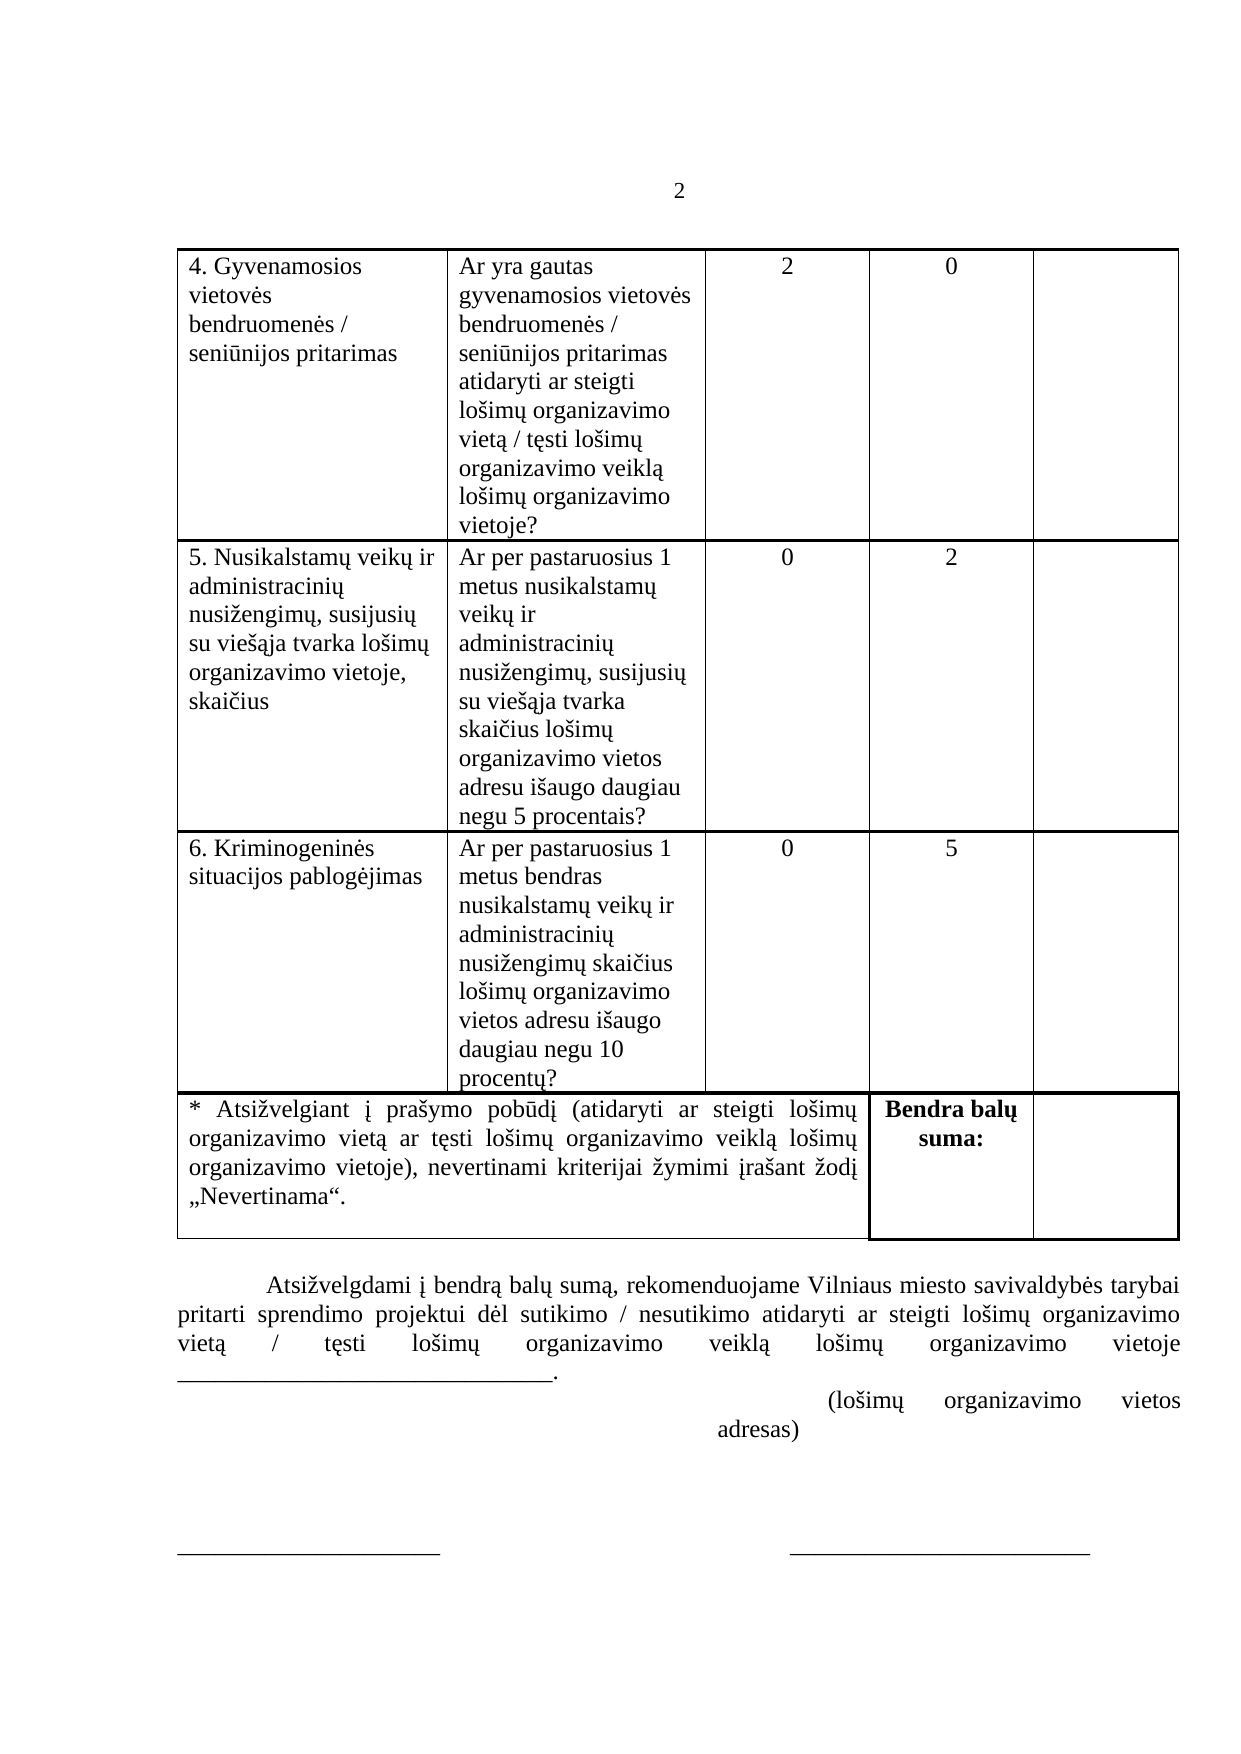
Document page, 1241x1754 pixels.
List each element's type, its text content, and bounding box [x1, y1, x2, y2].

text _____________________ ________________________ [177, 1529, 1181, 1558]
table_cell Bendra balų suma: [871, 1095, 1033, 1238]
text Atsižvelgdami į bendrą balų sumą, rekomenduojame Vilniaus miesto savivaldybės tarybai pritarti sprendimo projektui dėl sutikimo / nesutikimo atidaryti ar steigti lošimų organizavimo vietą / tęsti lošimų organizavimo veiklą lošimų organizavimo vietoje ______________________________. [177, 1270, 1181, 1385]
table_cell 2 [706, 251, 869, 539]
table_cell [1034, 251, 1178, 539]
table_cell [1034, 833, 1178, 1091]
table_cell 0 [706, 542, 869, 829]
table_cell 6. Kriminogeninės situacijos pablogėjimas [178, 833, 447, 1091]
table_cell Ar per pastaruosius 1 metus bendras nusikalstamų veikų ir administracinių nusižengimų skaičius lošimų organizavimo vietos adresu išaugo daugiau negu 10 procentų? [448, 833, 705, 1091]
table_cell [1034, 542, 1178, 829]
table_cell 0 [706, 833, 869, 1091]
table_cell 5. Nusikalstamų veikų ir administracinių nusižengimų, susijusių su viešąja tvarka lošimų organizavimo vietoje, skaičius [178, 542, 447, 829]
table_cell 0 [870, 251, 1033, 539]
table_cell 5 [870, 833, 1033, 1091]
table_cell Ar yra gautas gyvenamosios vietovės bendruomenės / seniūnijos pritarimas atidaryti ar steigti lošimų organizavimo vietą / tęsti lošimų organizavimo veiklą lošimų organizavimo vietoje? [448, 251, 705, 539]
table_cell 4. Gyvenamosios vietovės bendruomenės / seniūnijos pritarimas [178, 251, 447, 539]
text (lošimų organizavimo vietos adresas) [717, 1385, 1181, 1443]
table_cell [1034, 1095, 1177, 1238]
table_cell * Atsižvelgiant į prašymo pobūdį (atidaryti ar steigti lošimų organizavimo vietą ar tęsti lošimų organizavimo veiklą lošimų organizavimo vietoje), nevertinami kriterijai žymimi įrašant žodį „Nevertinama“. [178, 1095, 868, 1238]
table_cell 2 [870, 542, 1033, 829]
table_cell Ar per pastaruosius 1 metus nusikalstamų veikų ir administracinių nusižengimų, susijusių su viešąja tvarka skaičius lošimų organizavimo vietos adresu išaugo daugiau negu 5 procentais? [448, 542, 705, 829]
